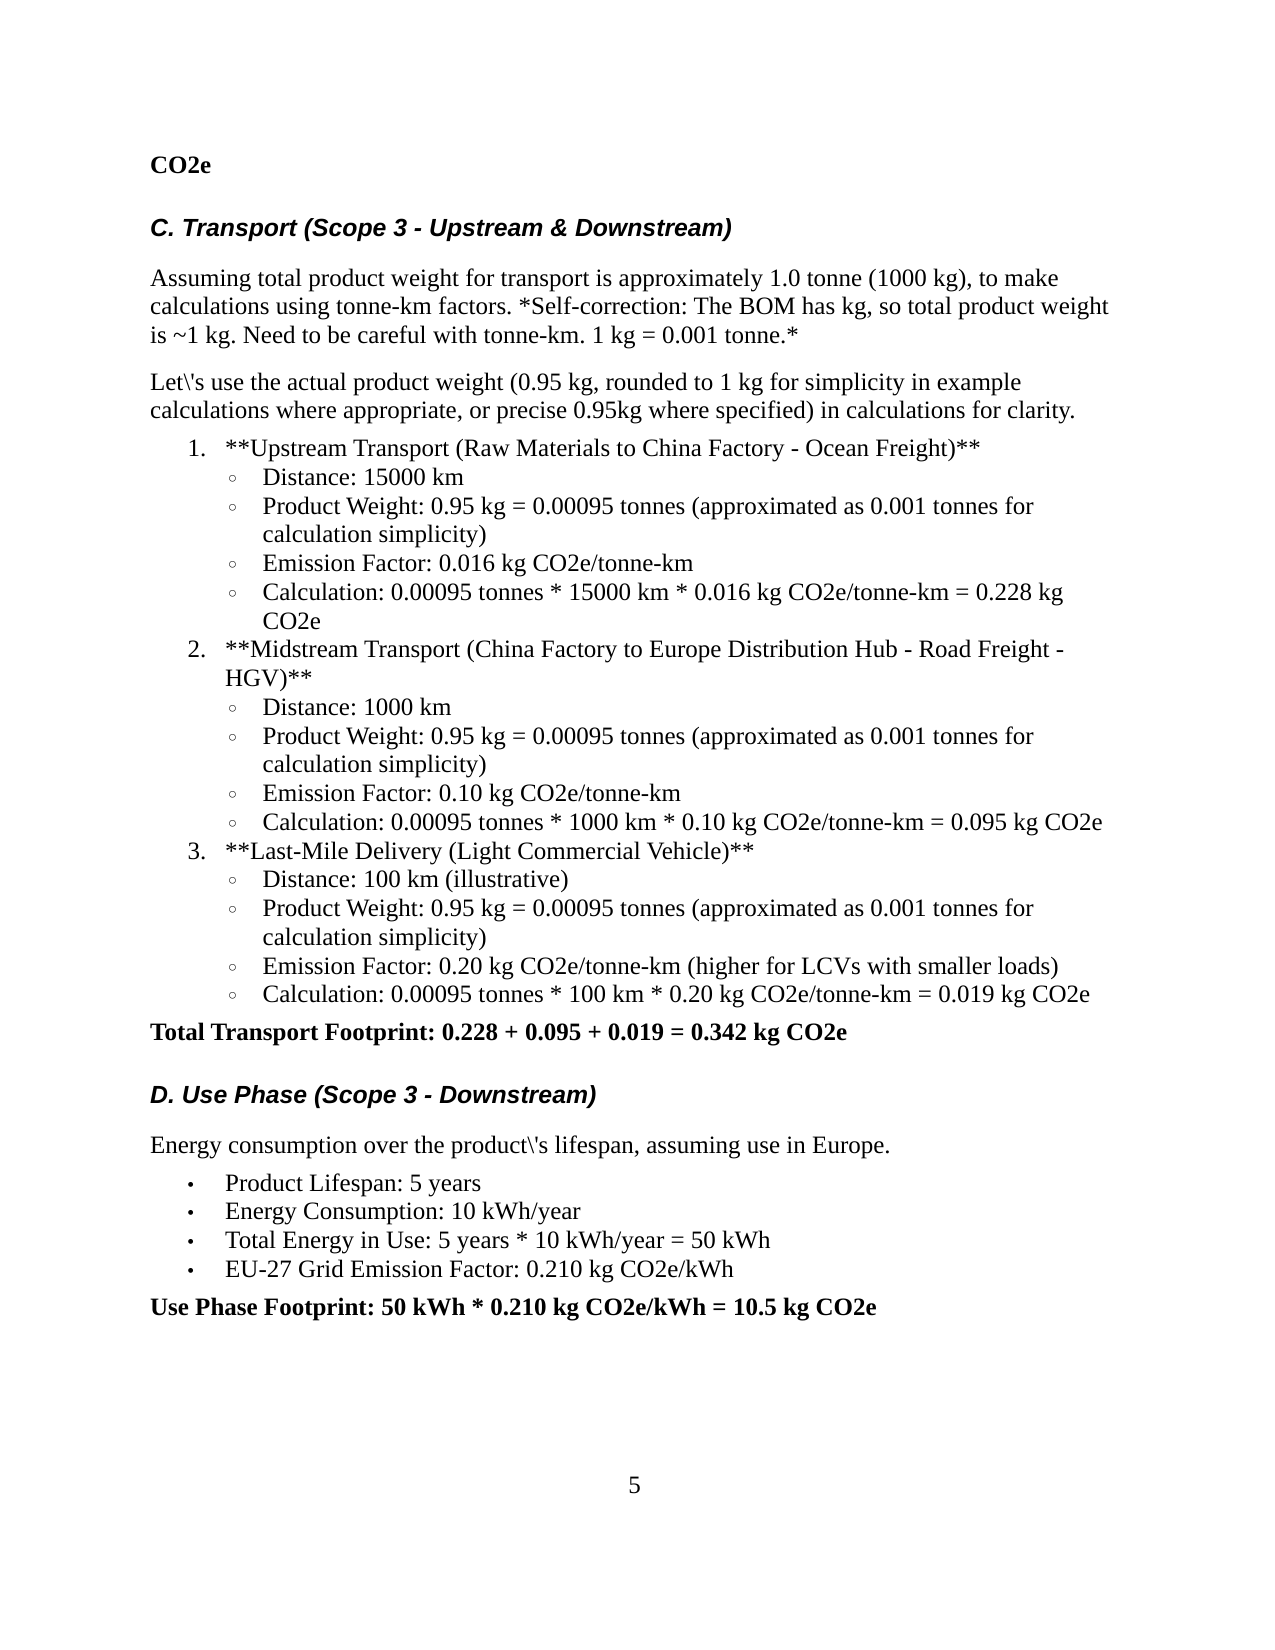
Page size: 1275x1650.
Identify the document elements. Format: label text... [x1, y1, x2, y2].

list Product Lifespan: 5 years [187, 1168, 1125, 1196]
text Total Transport Footprint: 0.228 + 0.095 + 0.019 = 0.342 kg CO2e [150, 1017, 1125, 1046]
list **Upstream Transport (Raw Materials to China Factory - Ocean Freight)** [187, 433, 1125, 462]
list Product Weight: 0.95 kg = 0.00095 tonnes (approximated as 0.001 tonnes for calculation simplicity) [225, 491, 1125, 548]
list Product Weight: 0.95 kg = 0.00095 tonnes (approximated as 0.001 tonnes for calculation simplicity) [225, 893, 1125, 951]
list Emission Factor: 0.20 kg CO2e/tonne-km (higher for LCVs with smaller loads) [225, 951, 1125, 979]
list EU-27 Grid Emission Factor: 0.210 kg CO2e/kWh [187, 1254, 1125, 1283]
list Total Energy in Use: 5 years * 10 kWh/year = 50 kWh [187, 1225, 1125, 1254]
list Distance: 15000 km [225, 462, 1125, 491]
list Calculation: 0.00095 tonnes * 1000 km * 0.10 kg CO2e/tonne-km = 0.095 kg CO2e [225, 807, 1125, 836]
list Distance: 100 km (illustrative) [225, 864, 1125, 893]
text Assuming total product weight for transport is approximately 1.0 tonne (1000 kg), to make calculations using tonne-km factors. *Self-correction: The BOM has kg, so total product weight is ~1 kg. Need to be careful with tonne-km. 1 kg = 0.001 tonne.* [150, 263, 1125, 349]
text Let\'s use the actual product weight (0.95 kg, rounded to 1 kg for simplicity in example calculations where appropriate, or precise 0.95kg where specified) in calculations for clarity. [150, 367, 1125, 424]
list Energy Consumption: 10 kWh/year [187, 1196, 1125, 1225]
text CO2e [150, 150, 1125, 179]
list Product Weight: 0.95 kg = 0.00095 tonnes (approximated as 0.001 tonnes for calculation simplicity) [225, 721, 1125, 778]
list Calculation: 0.00095 tonnes * 100 km * 0.20 kg CO2e/tonne-km = 0.019 kg CO2e [225, 979, 1125, 1008]
text Use Phase Footprint: 50 kWh * 0.210 kg CO2e/kWh = 10.5 kg CO2e [150, 1292, 1125, 1320]
list Emission Factor: 0.10 kg CO2e/tonne-km [225, 778, 1125, 807]
list Distance: 1000 km [225, 692, 1125, 721]
list Emission Factor: 0.016 kg CO2e/tonne-km [225, 548, 1125, 577]
subtitle D. Use Phase (Scope 3 - Downstream) [150, 1080, 1125, 1108]
text Energy consumption over the product\'s lifespan, assuming use in Europe. [150, 1130, 1125, 1159]
list Calculation: 0.00095 tonnes * 15000 km * 0.016 kg CO2e/tonne-km = 0.228 kg CO2e [225, 577, 1125, 634]
subtitle C. Transport (Scope 3 - Upstream & Downstream) [150, 213, 1125, 241]
list **Last-Mile Delivery (Light Commercial Vehicle)** [187, 836, 1125, 864]
list **Midstream Transport (China Factory to Europe Distribution Hub - Road Freight - HGV)** [187, 634, 1125, 692]
